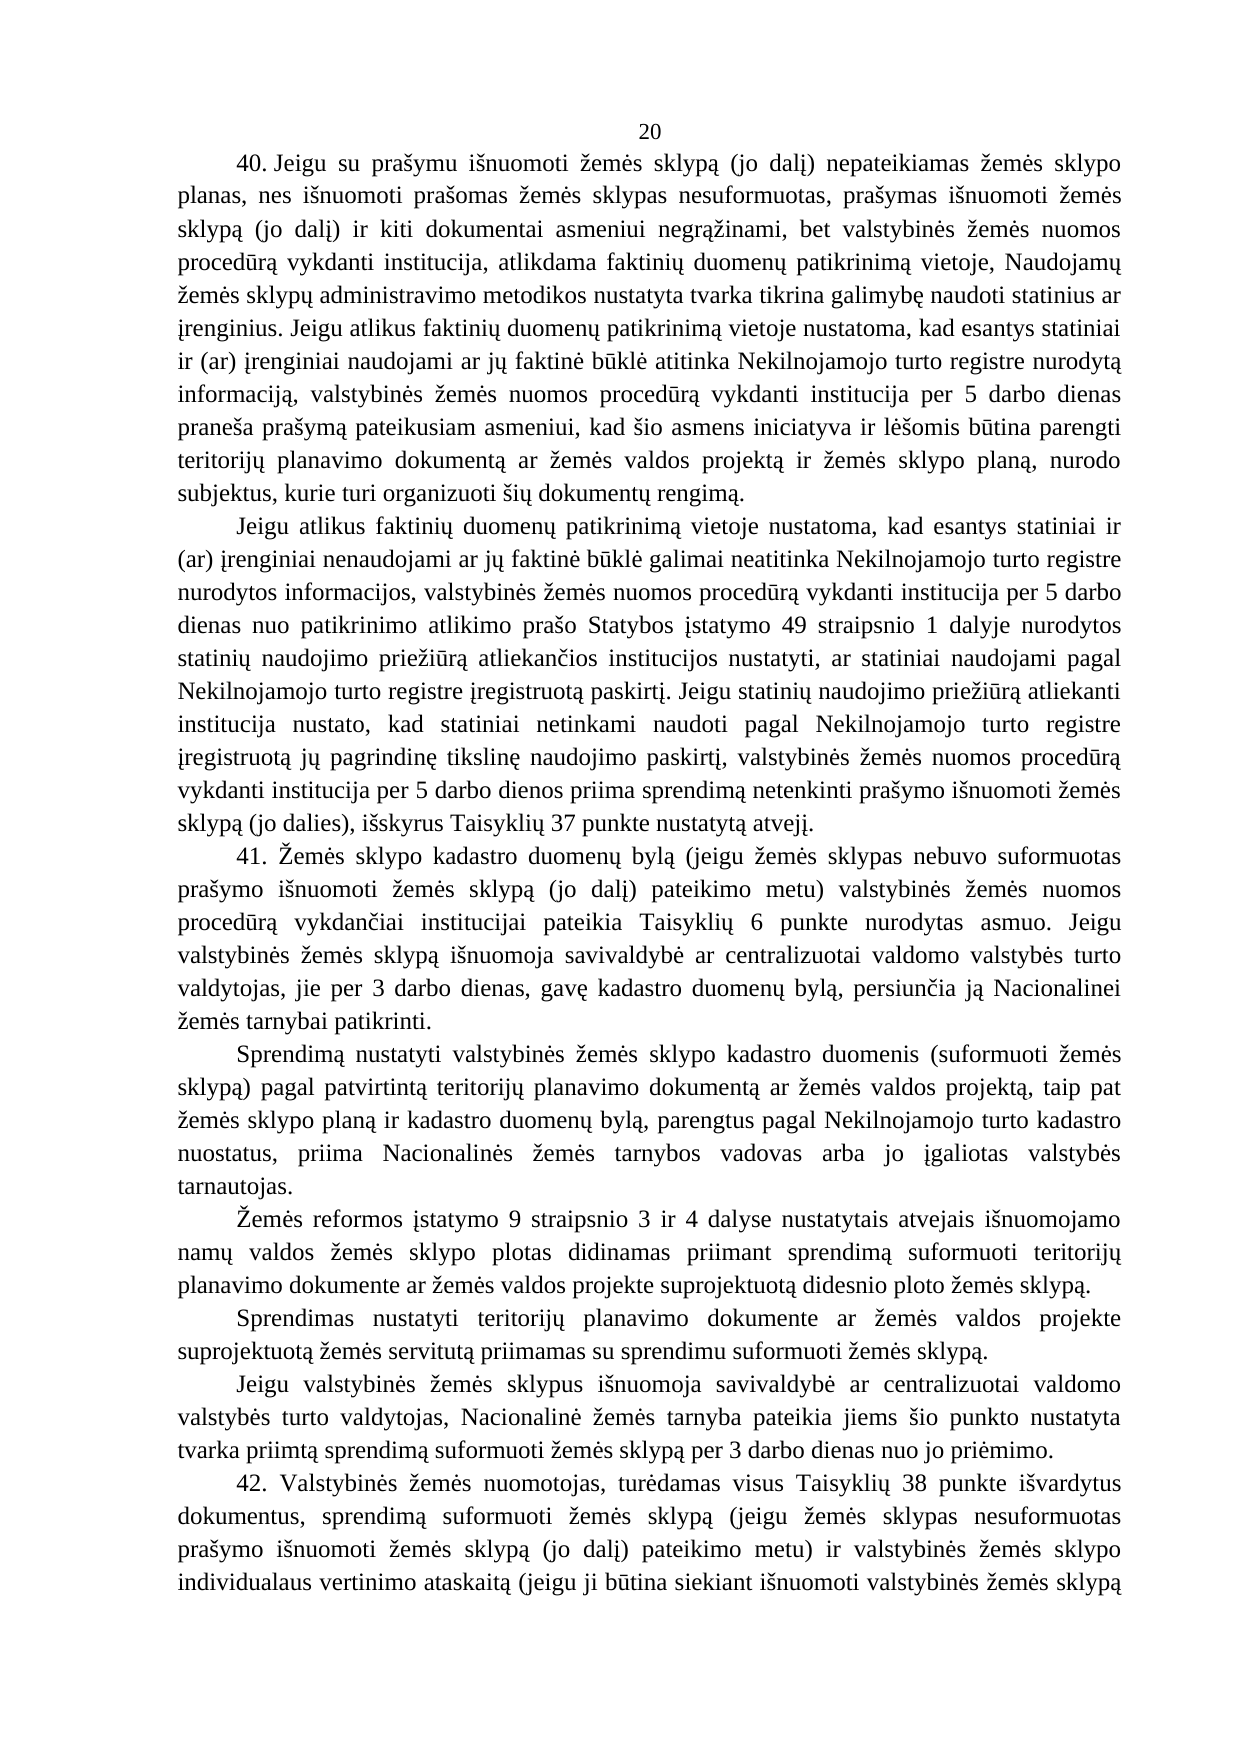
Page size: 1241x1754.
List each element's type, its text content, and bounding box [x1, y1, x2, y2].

text Sprendimas nustatyti teritorijų planavimo dokumente ar žemės valdos projekte suprojektuotą žemės servitutą priimamas su sprendimu suformuoti žemės sklypą. [177, 1303, 1122, 1365]
text Žemės reformos įstatymo 9 straipsnio 3 ir 4 dalyse nustatytais atvejais išnuomojamo namų valdos žemės sklypo plotas didinamas priimant sprendimą suformuoti teritorijų planavimo dokumente ar žemės valdos projekte suprojektuotą didesnio ploto žemės sklypą. [177, 1204, 1122, 1299]
text Jeigu valstybinės žemės sklypus išnuomoja savivaldybė ar centralizuotai valdomo valstybės turto valdytojas, Nacionalinė žemės tarnyba pateikia jiems šio punkto nustatyta tvarka priimtą sprendimą suformuoti žemės sklypą per 3 darbo dienas nuo jo priėmimo. [177, 1369, 1122, 1464]
text Sprendimą nustatyti valstybinės žemės sklypo kadastro duomenis (suformuoti žemės sklypą) pagal patvirtintą teritorijų planavimo dokumentą ar žemės valdos projektą, taip pat žemės sklypo planą ir kadastro duomenų bylą, parengtus pagal Nekilnojamojo turto kadastro nuostatus, priima Nacionalinės žemės tarnybos vadovas arba jo įgaliotas valstybės tarnautojas. [177, 1039, 1122, 1200]
text 41. Žemės sklypo kadastro duomenų bylą (jeigu žemės sklypas nebuvo suformuotas prašymo išnuomoti žemės sklypą (jo dalį) pateikimo metu) valstybinės žemės nuomos procedūrą vykdančiai institucijai pateikia Taisyklių 6 punkte nurodytas asmuo. Jeigu valstybinės žemės sklypą išnuomoja savivaldybė ar centralizuotai valdomo valstybės turto valdytojas, jie per 3 darbo dienas, gavę kadastro duomenų bylą, persiunčia ją Nacionalinei žemės tarnybai patikrinti. [177, 841, 1122, 1035]
text 40. Jeigu su prašymu išnuomoti žemės sklypą (jo dalį) nepateikiamas žemės sklypo planas, nes išnuomoti prašomas žemės sklypas nesuformuotas, prašymas išnuomoti žemės sklypą (jo dalį) ir kiti dokumentai asmeniui negrąžinami, bet valstybinės žemės nuomos procedūrą vykdanti institucija, atlikdama faktinių duomenų patikrinimą vietoje, Naudojamų žemės sklypų administravimo metodikos nustatyta tvarka tikrina galimybę naudoti statinius ar įrenginius. Jeigu atlikus faktinių duomenų patikrinimą vietoje nustatoma, kad esantys statiniai ir (ar) įrenginiai naudojami ar jų faktinė būklė atitinka Nekilnojamojo turto registre nurodytą informaciją, valstybinės žemės nuomos procedūrą vykdanti institucija per 5 darbo dienas praneša prašymą pateikusiam asmeniui, kad šio asmens iniciatyva ir lėšomis būtina parengti teritorijų planavimo dokumentą ar žemės valdos projektą ir žemės sklypo planą, nurodo subjektus, kurie turi organizuoti šių dokumentų rengimą. [177, 148, 1122, 507]
text 42. Valstybinės žemės nuomotojas, turėdamas visus Taisyklių 38 punkte išvardytus dokumentus, sprendimą suformuoti žemės sklypą (jeigu žemės sklypas nesuformuotas prašymo išnuomoti žemės sklypą (jo dalį) pateikimo metu) ir valstybinės žemės sklypo individualaus vertinimo ataskaitą (jeigu ji būtina siekiant išnuomoti valstybinės žemės sklypą [177, 1468, 1122, 1596]
text Jeigu atlikus faktinių duomenų patikrinimą vietoje nustatoma, kad esantys statiniai ir (ar) įrenginiai nenaudojami ar jų faktinė būklė galimai neatitinka Nekilnojamojo turto registre nurodytos informacijos, valstybinės žemės nuomos procedūrą vykdanti institucija per 5 darbo dienas nuo patikrinimo atlikimo prašo Statybos įstatymo 49 straipsnio 1 dalyje nurodytos statinių naudojimo priežiūrą atliekančios institucijos nustatyti, ar statiniai naudojami pagal Nekilnojamojo turto registre įregistruotą paskirtį. Jeigu statinių naudojimo priežiūrą atliekanti institucija nustato, kad statiniai netinkami naudoti pagal Nekilnojamojo turto registre įregistruotą jų pagrindinę tikslinę naudojimo paskirtį, valstybinės žemės nuomos procedūrą vykdanti institucija per 5 darbo dienos priima sprendimą netenkinti prašymo išnuomoti žemės sklypą (jo dalies), išskyrus Taisyklių 37 punkte nustatytą atvejį. [177, 511, 1122, 837]
